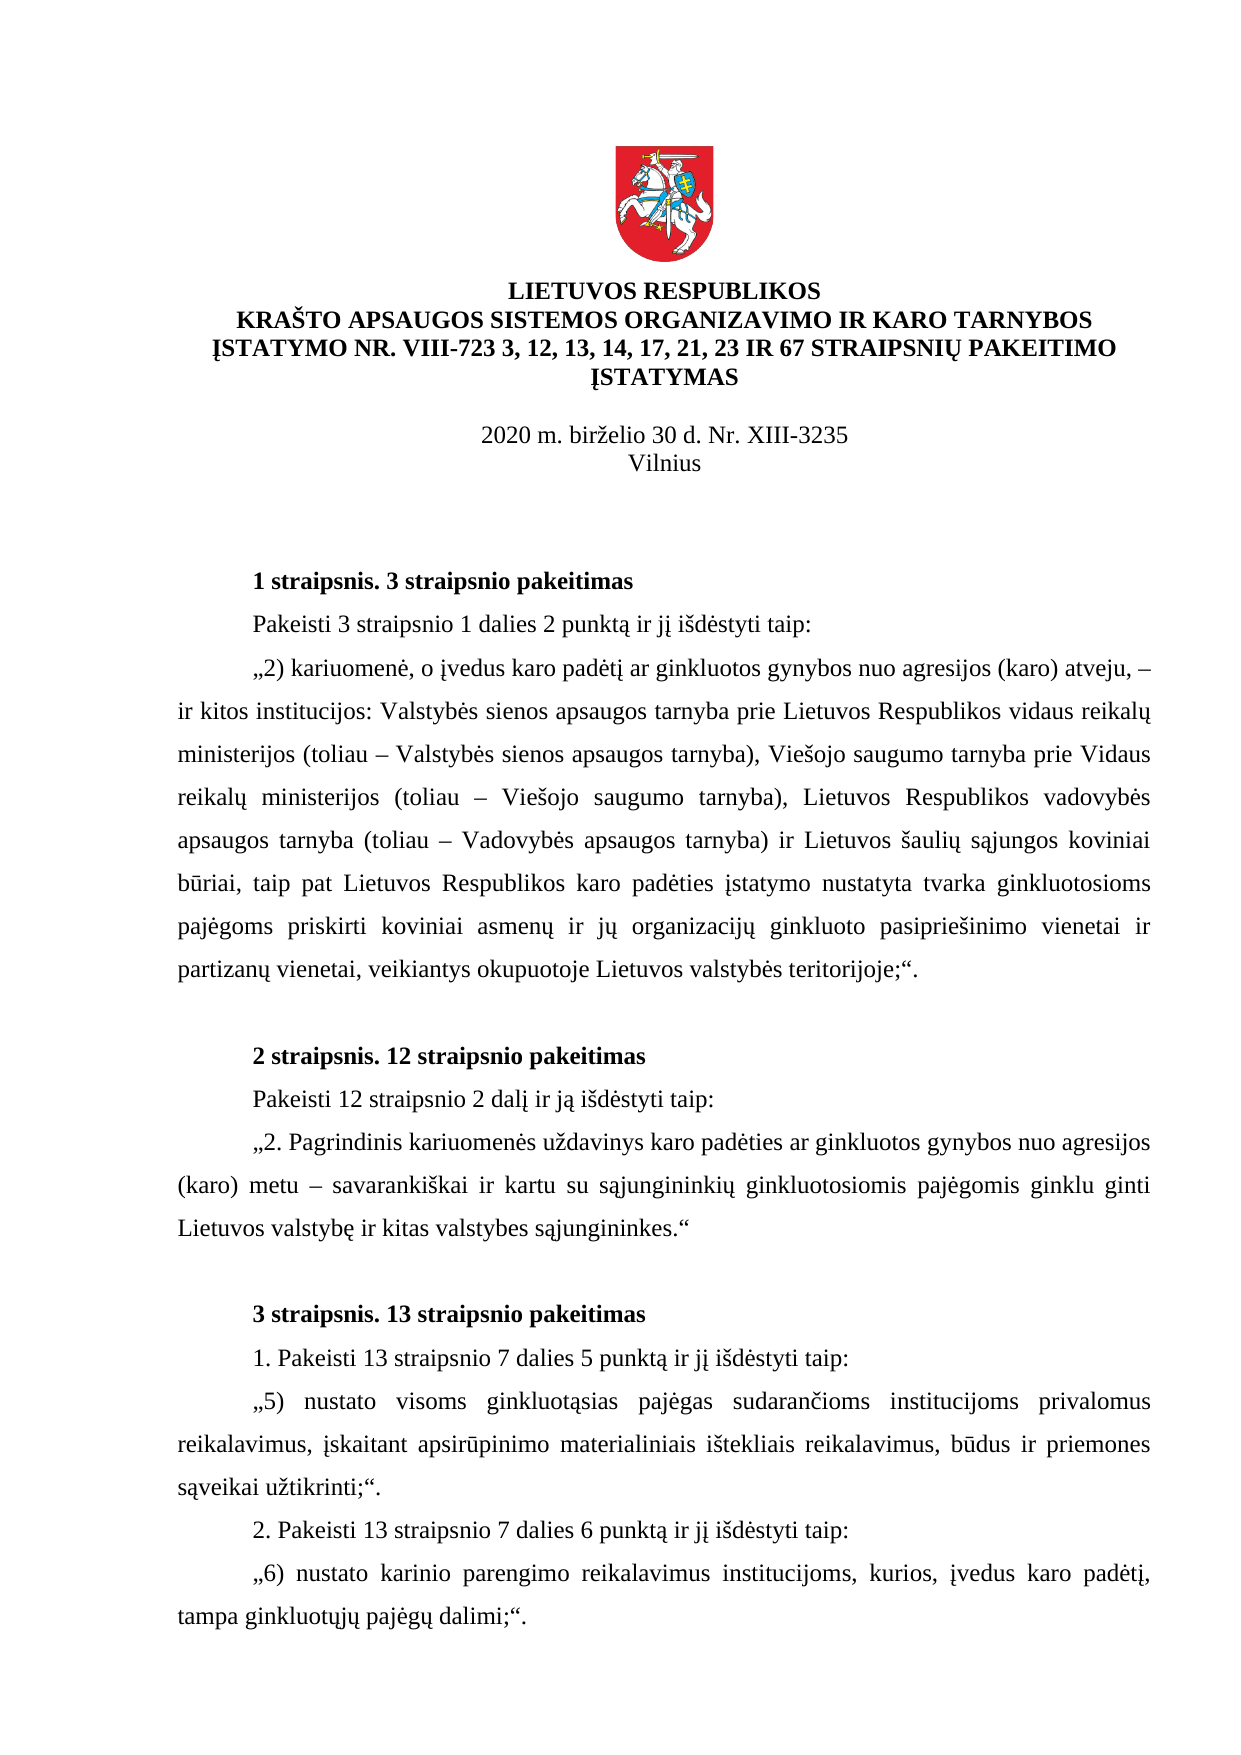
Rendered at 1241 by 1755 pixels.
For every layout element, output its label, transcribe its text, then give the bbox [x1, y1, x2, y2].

text 3 straipsnis. 13 straipsnio pakeitimas [177, 1299, 1152, 1328]
text „2. Pagrindinis kariuomenės uždavinys karo padėties ar ginkluotos gynybos nuo agresijos (karo) metu – savarankiškai ir kartu su sąjungininkių ginkluotosiomis pajėgomis ginklu ginti Lietuvos valstybę ir kitas valstybes sąjungininkes.“ [177, 1127, 1152, 1242]
text „5) nustato visoms ginkluotąsias pajėgas sudarančioms institucijoms privalomus reikalavimus, įskaitant apsirūpinimo materialiniais ištekliais reikalavimus, būdus ir priemones sąveikai užtikrinti;“. [177, 1386, 1152, 1501]
text Pakeisti 12 straipsnio 2 dalį ir ją išdėstyti taip: [177, 1084, 1152, 1113]
text KRAŠTO APSAUGOS SISTEMOS ORGANIZAVIMO IR KARO TARNYBOS ĮSTATYMO NR. VIII-723 3, 12, 13, 14, 17, 21, 23 IR 67 STRAIPSNIŲ PAKEITIMO [177, 305, 1152, 362]
text 2. Pakeisti 13 straipsnio 7 dalies 6 punktą ir jį išdėstyti taip: [177, 1515, 1152, 1544]
text 2020 m. birželio 30 d. Nr. XIII-3235 [177, 420, 1152, 448]
text 2 straipsnis. 12 straipsnio pakeitimas [177, 1041, 1152, 1069]
text 1 straipsnis. 3 straipsnio pakeitimas [177, 566, 1152, 595]
text „2) kariuomenė, o įvedus karo padėtį ar ginkluotos gynybos nuo agresijos (karo) atveju, – ir kitos institucijos: Valstybės sienos apsaugos tarnyba prie Lietuvos Respublikos vidaus reikalų ministerijos (toliau – Valstybės sienos apsaugos tarnyba), Viešojo saugumo tarnyba prie Vidaus reikalų ministerijos (toliau – Viešojo saugumo tarnyba), Lietuvos Respublikos vadovybės apsaugos tarnyba (toliau – Vadovybės apsaugos tarnyba) ir Lietuvos šaulių sąjungos koviniai būriai, taip pat Lietuvos Respublikos karo padėties įstatymo nustatyta tvarka ginkluotosioms pajėgoms priskirti koviniai asmenų ir jų organizacijų ginkluoto pasipriešinimo vienetai ir partizanų vienetai, veikiantys okupuotoje Lietuvos valstybės teritorijoje;“. [177, 653, 1152, 983]
text ĮSTATYMAS [177, 362, 1152, 391]
text Vilnius [177, 448, 1152, 477]
text LIETUVOS RESPUBLIKOS [177, 276, 1152, 305]
text 1. Pakeisti 13 straipsnio 7 dalies 5 punktą ir jį išdėstyti taip: [177, 1343, 1152, 1371]
text Pakeisti 3 straipsnio 1 dalies 2 punktą ir jį išdėstyti taip: [177, 609, 1152, 638]
text „6) nustato karinio parengimo reikalavimus institucijoms, kurios, įvedus karo padėtį, tampa ginkluotųjų pajėgų dalimi;“. [177, 1558, 1152, 1630]
